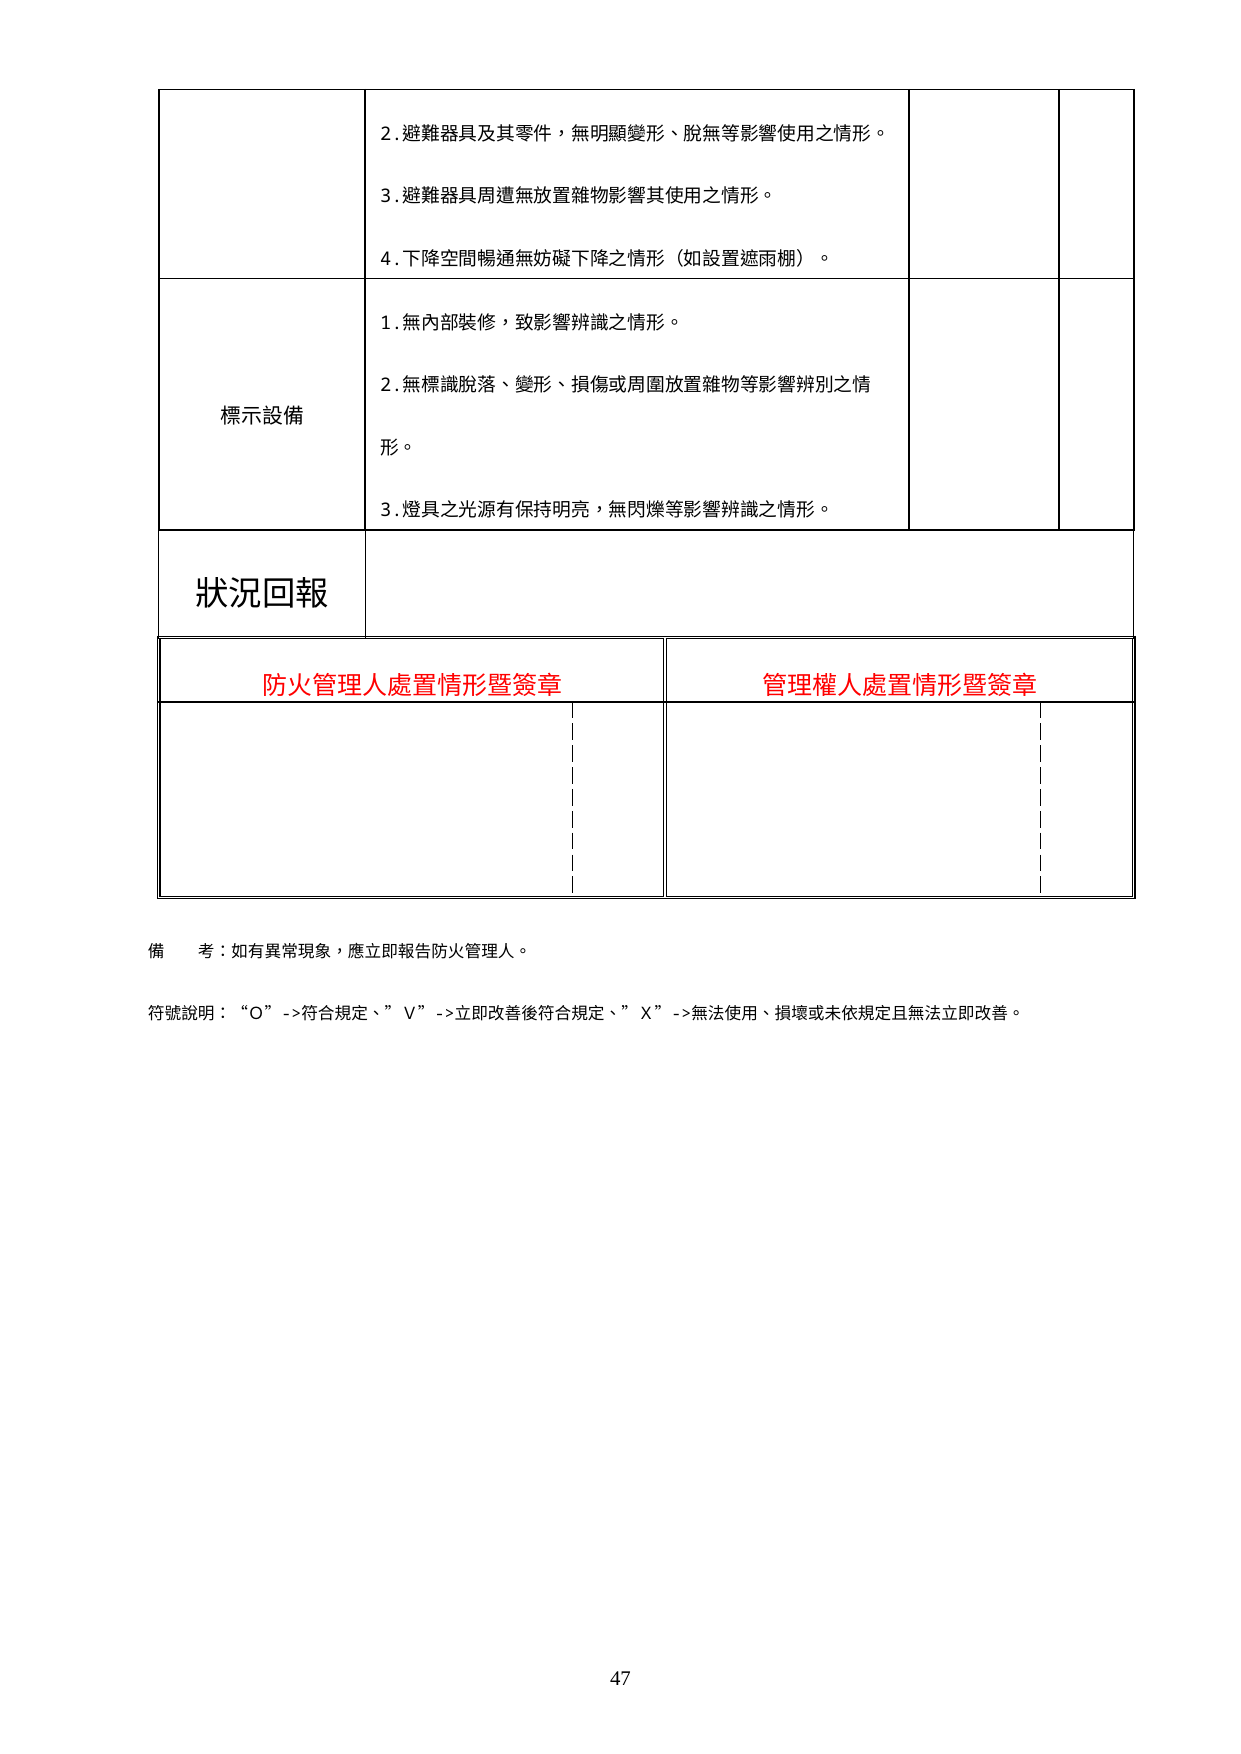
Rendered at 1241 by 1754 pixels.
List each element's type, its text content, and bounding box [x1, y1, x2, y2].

table_cell 狀況回報 [159, 531, 365, 636]
table_cell [366, 531, 1133, 636]
table_cell 1.無內部裝修，致影響辨識之情形。 2.無標識脫落、變形、損傷或周圍放置雜物等影響辨別之情形。 3.燈具之光源有保持明亮，無閃爍等影響辨識之情形。 [366, 279, 908, 529]
text 符號說明：“Ｏ”->符合規定、”Ｖ”->立即改善後符合規定、”Ｘ”->無法使用、損壞或未依規定且無法立即改善。 [148, 962, 1092, 1024]
text 備 考：如有異常現象，應立即報告防火管理人。 [148, 899, 1092, 962]
table_cell 防火管理人處置情形暨簽章 [161, 639, 663, 701]
table_cell [910, 90, 1058, 278]
table_cell 標示設備 [160, 279, 364, 529]
table_cell 管理權人處置情形暨簽章 [667, 639, 1132, 701]
table_cell [667, 703, 1040, 896]
table_cell [1060, 279, 1133, 529]
table_cell [161, 703, 573, 896]
table_cell [160, 90, 364, 278]
table_cell [573, 703, 663, 831]
table_cell [910, 279, 1058, 529]
table_cell [573, 831, 663, 896]
table_cell [1040, 703, 1132, 831]
table_cell [1060, 90, 1133, 278]
table_cell [1040, 831, 1132, 896]
table_cell 2.避難器具及其零件，無明顯變形、脫無等影響使用之情形。 3.避難器具周遭無放置雜物影響其使用之情形。 4.下降空間暢通無妨礙下降之情形（如設置遮雨棚）。 [366, 90, 908, 278]
